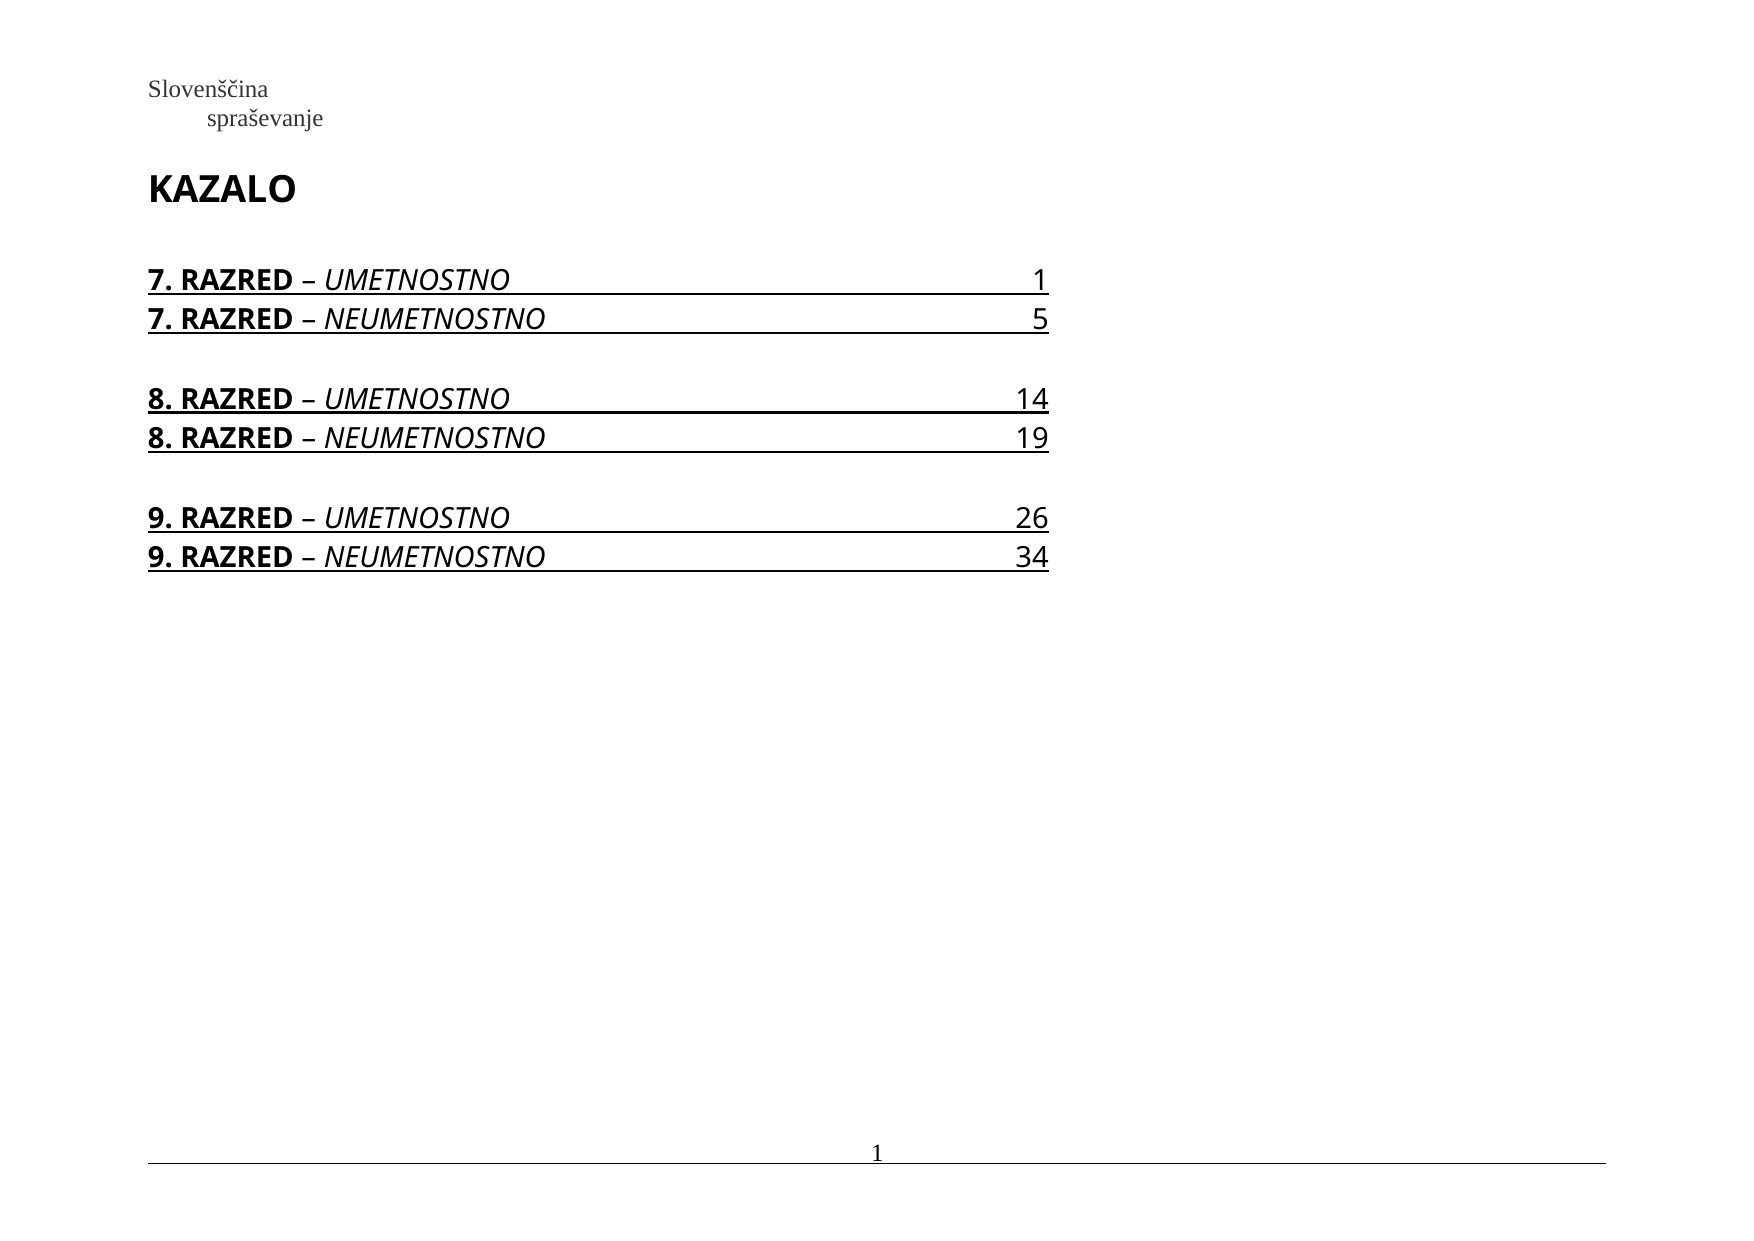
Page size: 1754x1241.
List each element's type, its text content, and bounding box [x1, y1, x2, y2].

text 7. RAZRED – NEUMETNOSTNO 5 [148, 299, 1606, 338]
text KAZALO [148, 162, 1606, 213]
text 7. RAZRED – UMETNOSTNO 1 [148, 259, 1606, 299]
text 8. RAZRED – NEUMETNOSTNO 19 [148, 418, 1606, 457]
text 9. RAZRED – UMETNOSTNO 26 [148, 497, 1606, 537]
text 9. RAZRED – NEUMETNOSTNO 34 [148, 537, 1606, 576]
text 8. RAZRED – UMETNOSTNO 14 [148, 378, 1606, 418]
